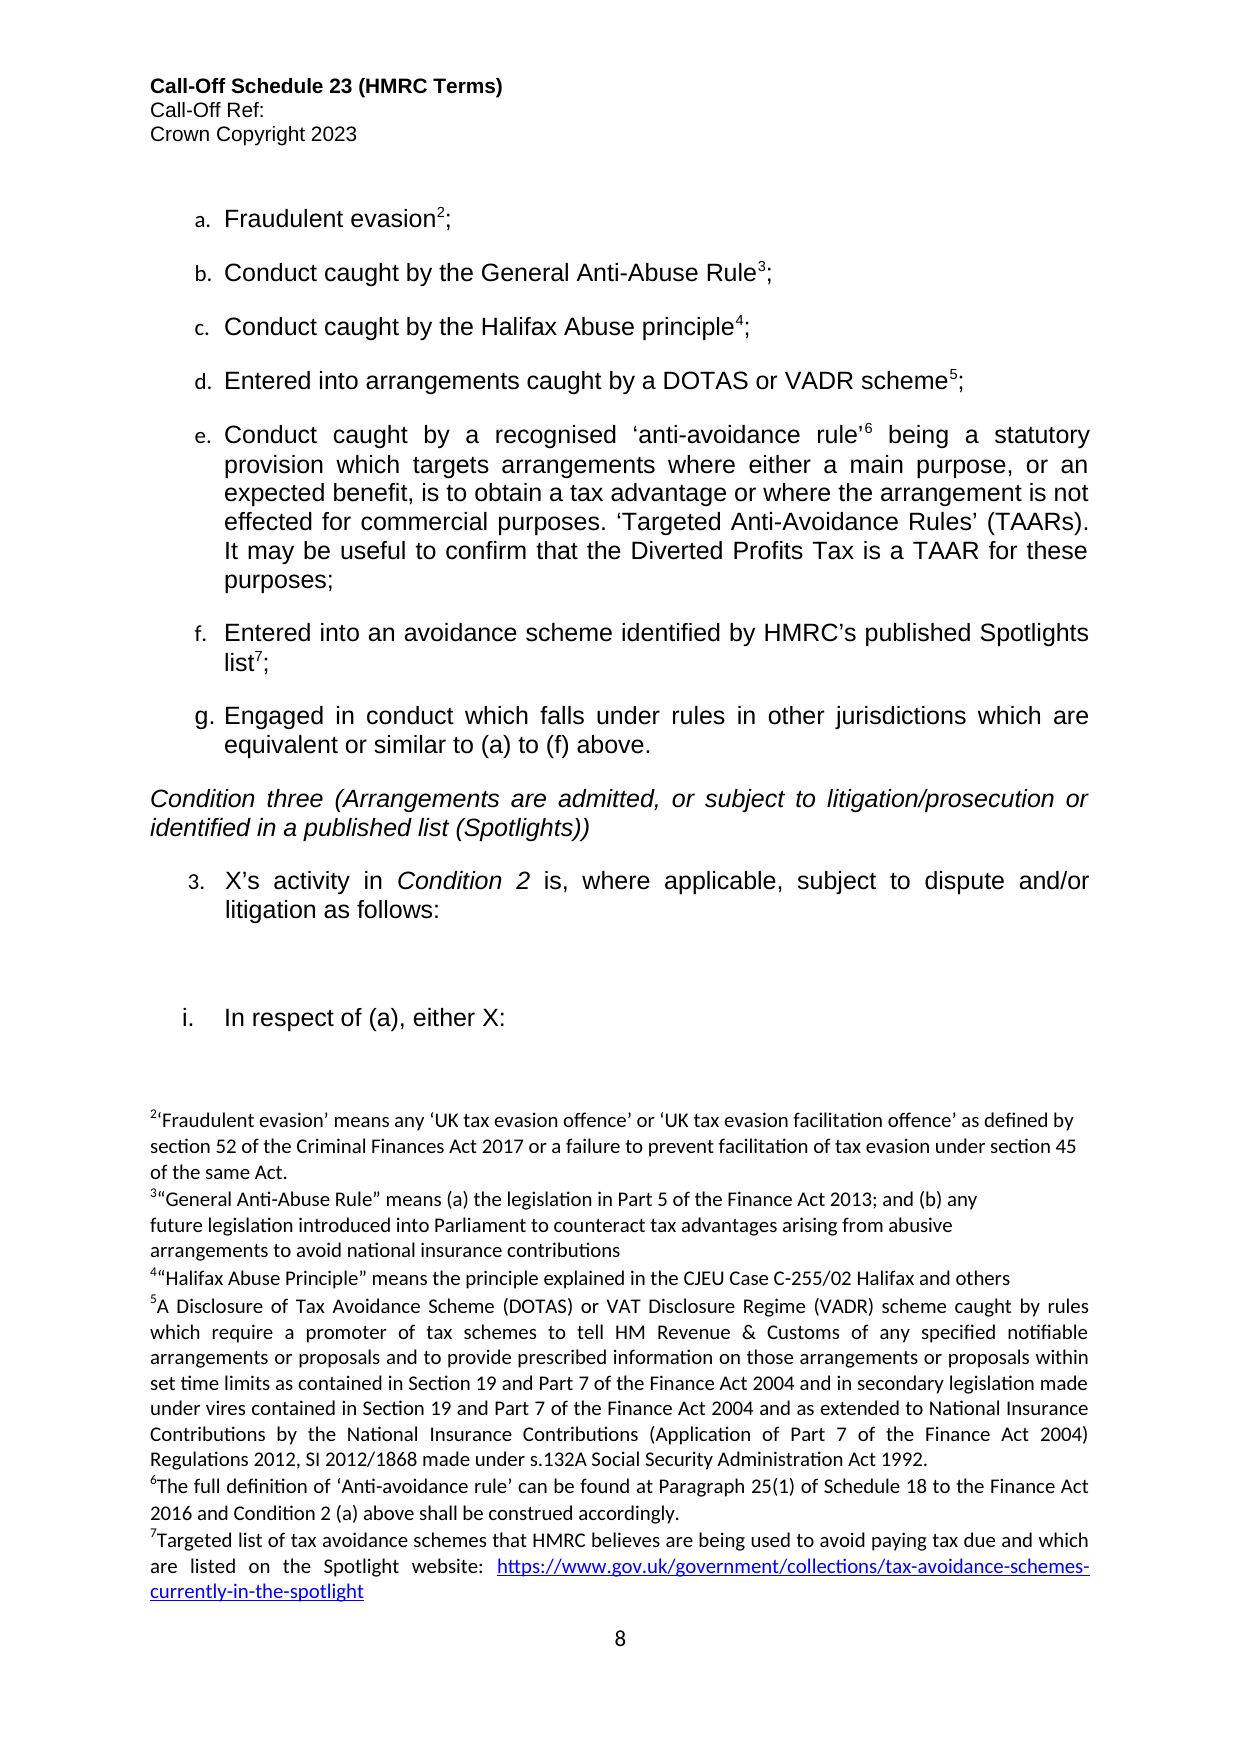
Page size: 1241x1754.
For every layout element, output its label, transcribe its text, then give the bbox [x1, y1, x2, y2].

list The full definition of ‘Anti-avoidance rule’ can be found at Paragraph 25(1) of Schedule 18 to the Finance Act 2016 and Condition 2 (a) above shall be construed accordingly. [150, 1472, 1090, 1525]
list Entered into arrangements caught by a DOTAS or VADR scheme; [194, 366, 1090, 395]
list arrangements to avoid national insurance contributions [150, 1238, 1090, 1263]
list “General Anti-Abuse Rule” means (a) the legislation in Part 5 of the Finance Act 2013; and (b) any [150, 1184, 1090, 1212]
list “Halifax Abuse Principle” means the principle explained in the CJEU Case C-255/02 Halifax and others [150, 1263, 1090, 1291]
list Entered into an avoidance scheme identified by HMRC’s published Spotlights list; [194, 618, 1090, 676]
list X’s activity in Condition 2 is, where applicable, subject to dispute and/or litigation as follows: [187, 866, 1090, 924]
text Condition three (Arrangements are admitted, or subject to litigation/prosecution or identified in a published list (Spotlights)) [150, 784, 1090, 841]
list Targeted list of tax avoidance schemes that HMRC believes are being used to avoid paying tax due and which are listed on the Spotlight website: https://www.gov.uk/government/collections/tax-avoidance-schemes-currently-in-the-spotlight [150, 1525, 1090, 1604]
list In respect of (a), either X: [194, 1003, 1090, 1032]
list Conduct caught by the General Anti-Abuse Rule; [194, 258, 1090, 287]
list future legislation introduced into Parliament to counteract tax advantages arising from abusive [150, 1212, 1090, 1238]
list Conduct caught by a recognised ‘anti-avoidance rule’ being a statutory provision which targets arrangements where either a main purpose, or an expected benefit, is to obtain a tax advantage or where the arrangement is not effected for commercial purposes. ‘Targeted Anti-Avoidance Rules’ (TAARs). It may be useful to confirm that the Diverted Profits Tax is a TAAR for these purposes; [194, 420, 1090, 593]
list Fraudulent evasion; [194, 204, 1090, 233]
list ‘Fraudulent evasion’ means any ‘UK tax evasion offence’ or ‘UK tax evasion facilitation offence’ as defined by section 52 of the Criminal Finances Act 2017 or a failure to prevent facilitation of tax evasion under section 45 of the same Act. [150, 1105, 1090, 1184]
list A Disclosure of Tax Avoidance Scheme (DOTAS) or VAT Disclosure Regime (VADR) scheme caught by rules which require a promoter of tax schemes to tell HM Revenue & Customs of any specified notifiable arrangements or proposals and to provide prescribed information on those arrangements or proposals within set time limits as contained in Section 19 and Part 7 of the Finance Act 2004 and in secondary legislation made under vires contained in Section 19 and Part 7 of the Finance Act 2004 and as extended to National Insurance Contributions by the National Insurance Contributions (Application of Part 7 of the Finance Act 2004) Regulations 2012, SI 2012/1868 made under s.132A Social Security Administration Act 1992. [150, 1291, 1090, 1472]
list Conduct caught by the Halifax Abuse principle; [194, 312, 1090, 341]
list Engaged in conduct which falls under rules in other jurisdictions which are equivalent or similar to (a) to (f) above. [194, 701, 1090, 759]
